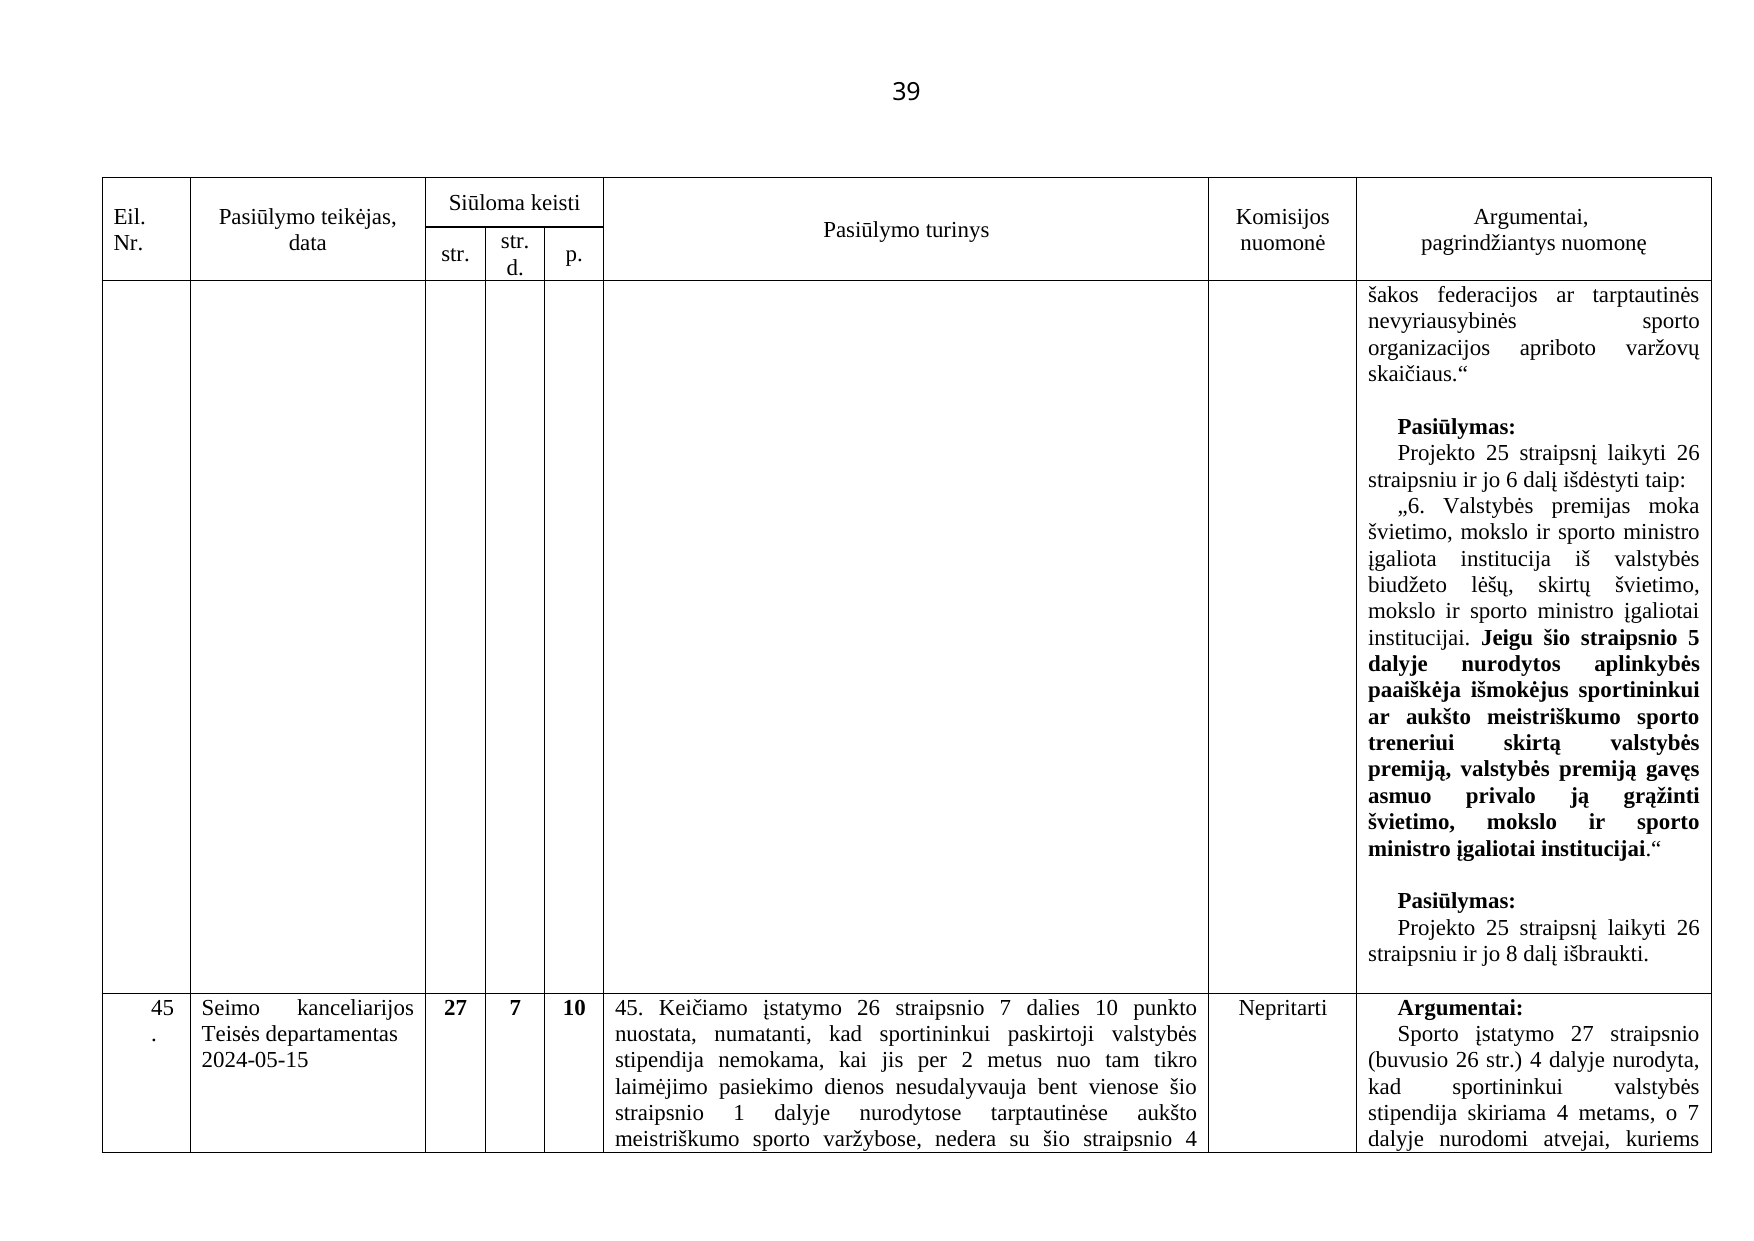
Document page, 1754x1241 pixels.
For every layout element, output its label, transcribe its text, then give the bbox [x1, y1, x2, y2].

table_cell [426, 281, 485, 993]
table_cell [486, 281, 544, 993]
table_header Eil. Nr. [103, 178, 190, 280]
table_cell [1209, 281, 1356, 993]
table_cell 10 [545, 994, 603, 1152]
table_header Siūloma keisti [426, 178, 603, 226]
table_cell 27 [426, 994, 485, 1152]
table_cell str. d. [486, 228, 544, 280]
table_cell str. [426, 228, 485, 280]
table_cell [545, 281, 603, 993]
table_cell p. [545, 228, 603, 280]
table_cell 7 [486, 994, 544, 1152]
table_cell Seimo kanceliarijos Teisės departamentas 2024-05-15 [191, 994, 425, 1152]
table_header Komisijos nuomonė [1209, 178, 1356, 280]
table_cell 45. Keičiamo įstatymo 26 straipsnio 7 dalies 10 punkto nuostata, numatanti, kad sportininkui paskirtoji valstybės stipendija nemokama, kai jis per 2 metus nuo tam tikro laimėjimo pasiekimo dienos nesudalyvauja bent vienose šio straipsnio 1 dalyje nurodytose tarptautinėse aukšto meistriškumo sporto varžybose, nedera su šio straipsnio 4 [604, 994, 1208, 1152]
table_cell [103, 281, 190, 993]
table_cell [604, 281, 1208, 993]
table_header Pasiūlymo teikėjas, data [191, 178, 425, 280]
table_cell Argumentai: Sporto įstatymo 27 straipsnio (buvusio 26 str.) 4 dalyje nurodyta, kad sportininkui valstybės stipendija skiriama 4 metams, o 7 dalyje nurodomi atvejai, kuriems [1357, 994, 1711, 1152]
table_cell šakos federacijos ar tarptautinės nevyriausybinės sporto organizacijos apriboto varžovų skaičiaus.“ Pasiūlymas: Projekto 25 straipsnį laikyti 26 straipsniu ir jo 6 dalį išdėstyti taip: „6. Valstybės premijas moka švietimo, mokslo ir sporto ministro įgaliota institucija iš valstybės biudžeto lėšų, skirtų švietimo, mokslo ir sporto ministro įgaliotai institucijai. Jeigu šio straipsnio 5 dalyje nurodytos aplinkybės paaiškėja išmokėjus sportininkui ar aukšto meistriškumo sporto treneriui skirtą valstybės premiją, valstybės premiją gavęs asmuo privalo ją grąžinti švietimo, mokslo ir sporto ministro įgaliotai institucijai.“ Pasiūlymas: Projekto 25 straipsnį laikyti 26 straipsniu ir jo 8 dalį išbraukti. [1357, 281, 1711, 993]
table_header Pasiūlymo turinys [604, 178, 1208, 280]
table_cell [103, 994, 190, 1152]
table_cell [191, 281, 425, 993]
table_cell Nepritarti [1209, 994, 1356, 1152]
table_header Argumentai, pagrindžiantys nuomonę [1357, 178, 1711, 280]
